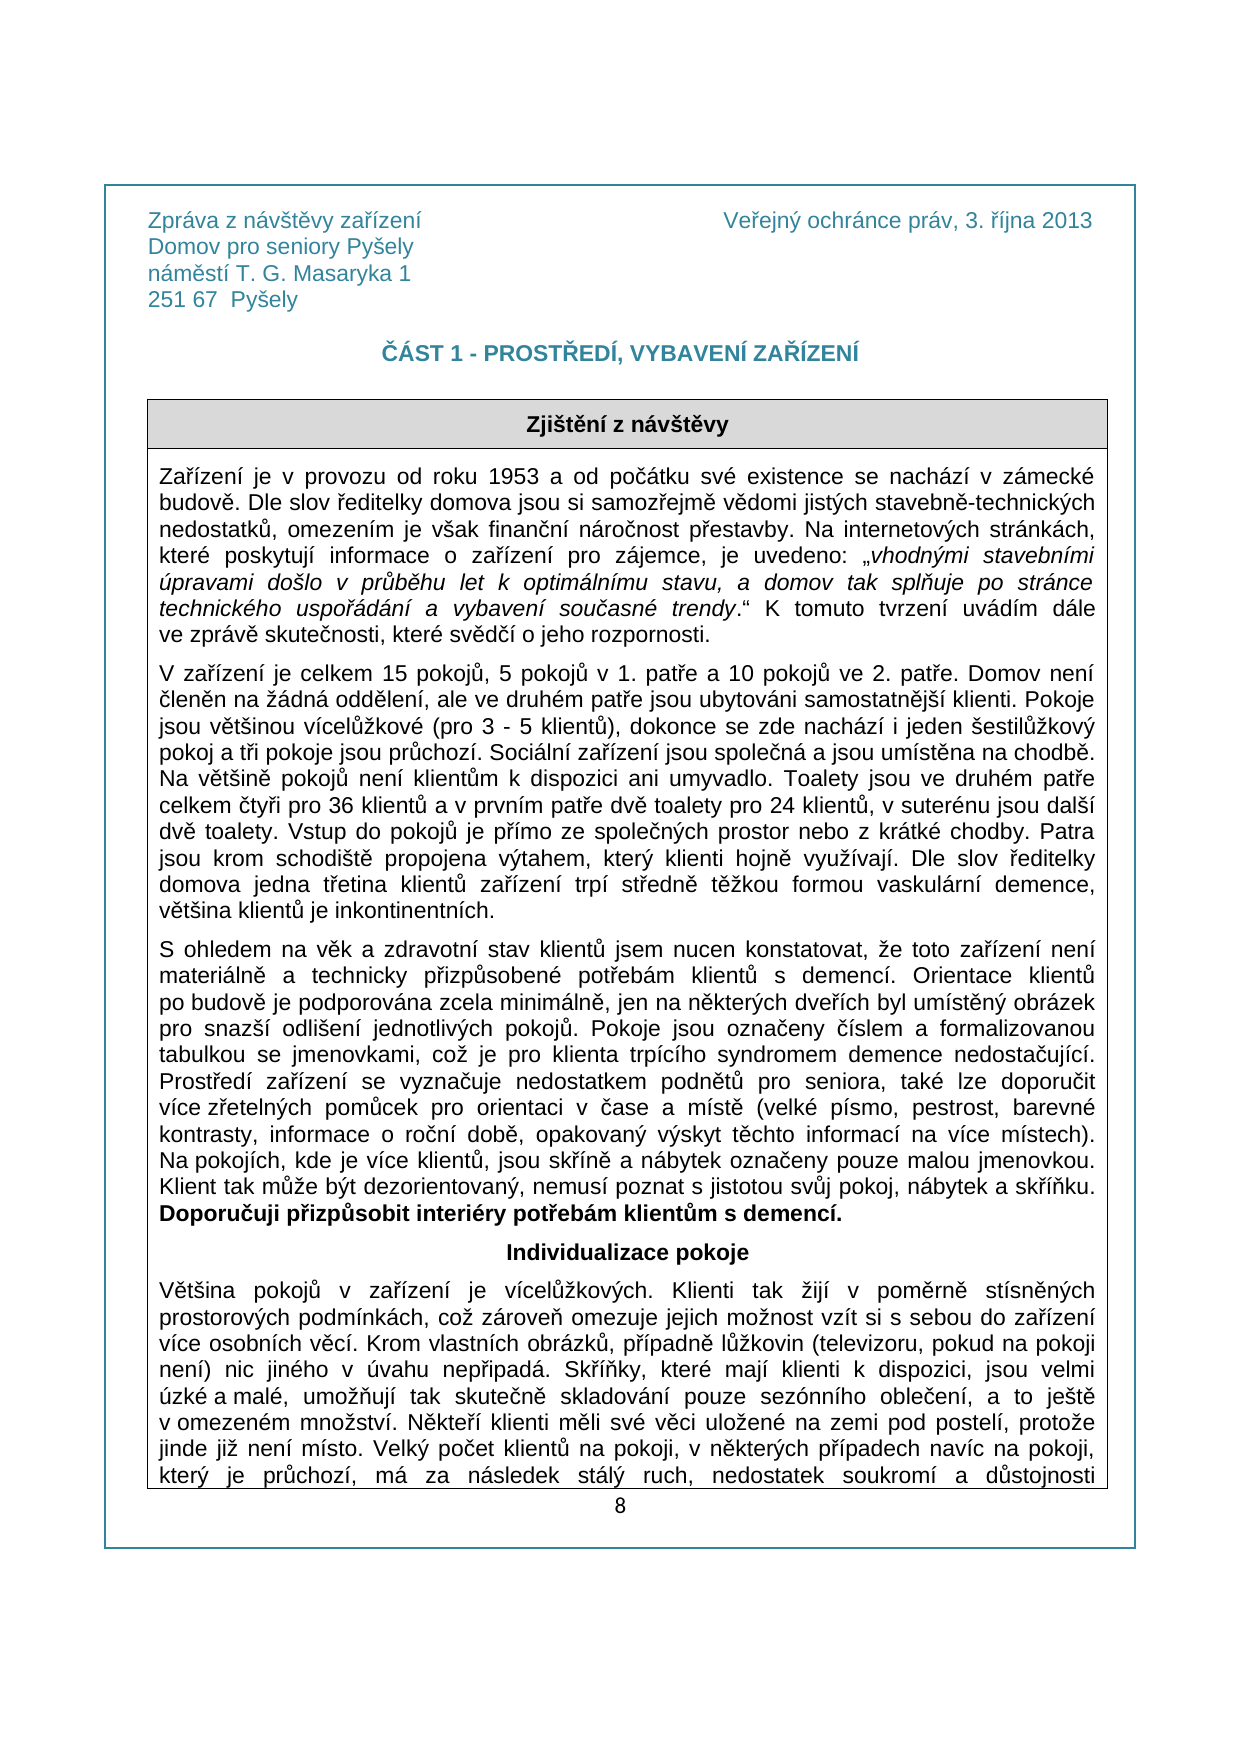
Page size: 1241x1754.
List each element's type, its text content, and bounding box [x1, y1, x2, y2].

subtitle ČÁST 1 - PROSTŘEDÍ, VYBAVENÍ ZAŘÍZENÍ [148, 340, 1092, 367]
table_cell Zařízení je v provozu od roku 1953 a od počátku své existence se nachází v zámecké budově. Dle slov ředitelky domova jsou si samozřejmě vědomi jistých stavebně-technických nedostatků, omezením je však finanční náročnost přestavby. Na internetových stránkách, které poskytují informace o zařízení pro zájemce, je uvedeno: „vhodnými stavebními úpravami došlo v průběhu let k optimálnímu stavu, a domov tak splňuje po stránce technického uspořádání a vybavení současné trendy.“ K tomuto tvrzení uvádím dále ve zprávě skutečnosti, které svědčí o jeho rozpornosti. V zařízení je celkem 15 pokojů, 5 pokojů v 1. patře a 10 pokojů ve 2. patře. Domov není členěn na žádná oddělení, ale ve druhém patře jsou ubytováni samostatnější klienti. Pokoje jsou většinou vícelůžkové (pro 3 - 5 klientů), dokonce se zde nachází i jeden šestilůžkový pokoj a tři pokoje jsou průchozí. Sociální zařízení jsou společná a jsou umístěna na chodbě. Na většině pokojů není klientům k dispozici ani umyvadlo. Toalety jsou ve druhém patře celkem čtyři pro 36 klientů a v prvním patře dvě toalety pro 24 klientů, v suterénu jsou další dvě toalety. Vstup do pokojů je přímo ze společných prostor nebo z krátké chodby. Patra jsou krom schodiště propojena výtahem, který klienti hojně využívají. Dle slov ředitelky domova jedna třetina klientů zařízení trpí středně těžkou formou vaskulární demence, většina klientů je inkontinentních. S ohledem na věk a zdravotní stav klientů jsem nucen konstatovat, že toto zařízení není materiálně a technicky přizpůsobené potřebám klientů s demencí. Orientace klientů po budově je podporována zcela minimálně, jen na některých dveřích byl umístěný obrázek pro snazší odlišení jednotlivých pokojů. Pokoje jsou označeny číslem a formalizovanou tabulkou se jmenovkami, což je pro klienta trpícího syndromem demence nedostačující. Prostředí zařízení se vyznačuje nedostatkem podnětů pro seniora, také lze doporučit více zřetelných pomůcek pro orientaci v čase a místě (velké písmo, pestrost, barevné kontrasty, informace o roční době, opakovaný výskyt těchto informací na více místech). Na pokojích, kde je více klientů, jsou skříně a nábytek označeny pouze malou jmenovkou. Klient tak může být dezorientovaný, nemusí poznat s jistotou svůj pokoj, nábytek a skříňku. Doporučuji přizpůsobit interiéry potřebám klientům s demencí. Individualizace pokoje Většina pokojů v zařízení je vícelůžkových. Klienti tak žijí v poměrně stísněných prostorových podmínkách, což zároveň omezuje jejich možnost vzít si s sebou do zařízení více osobních věcí. Krom vlastních obrázků, případně lůžkovin (televizoru, pokud na pokoji není) nic jiného v úvahu nepřipadá. Skříňky, které mají klienti k dispozici, jsou velmi úzké a malé, umožňují tak skutečně skladování pouze sezónního oblečení, a to ještě v omezeném množství. Někteří klienti měli své věci uložené na zemi pod postelí, protože jinde již není místo. Velký počet klientů na pokoji, v některých případech navíc na pokoji, který je průchozí, má za následek stálý ruch, nedostatek soukromí a důstojnosti [148, 449, 1107, 1488]
table_header Zjištění z návštěvy [148, 400, 1107, 448]
